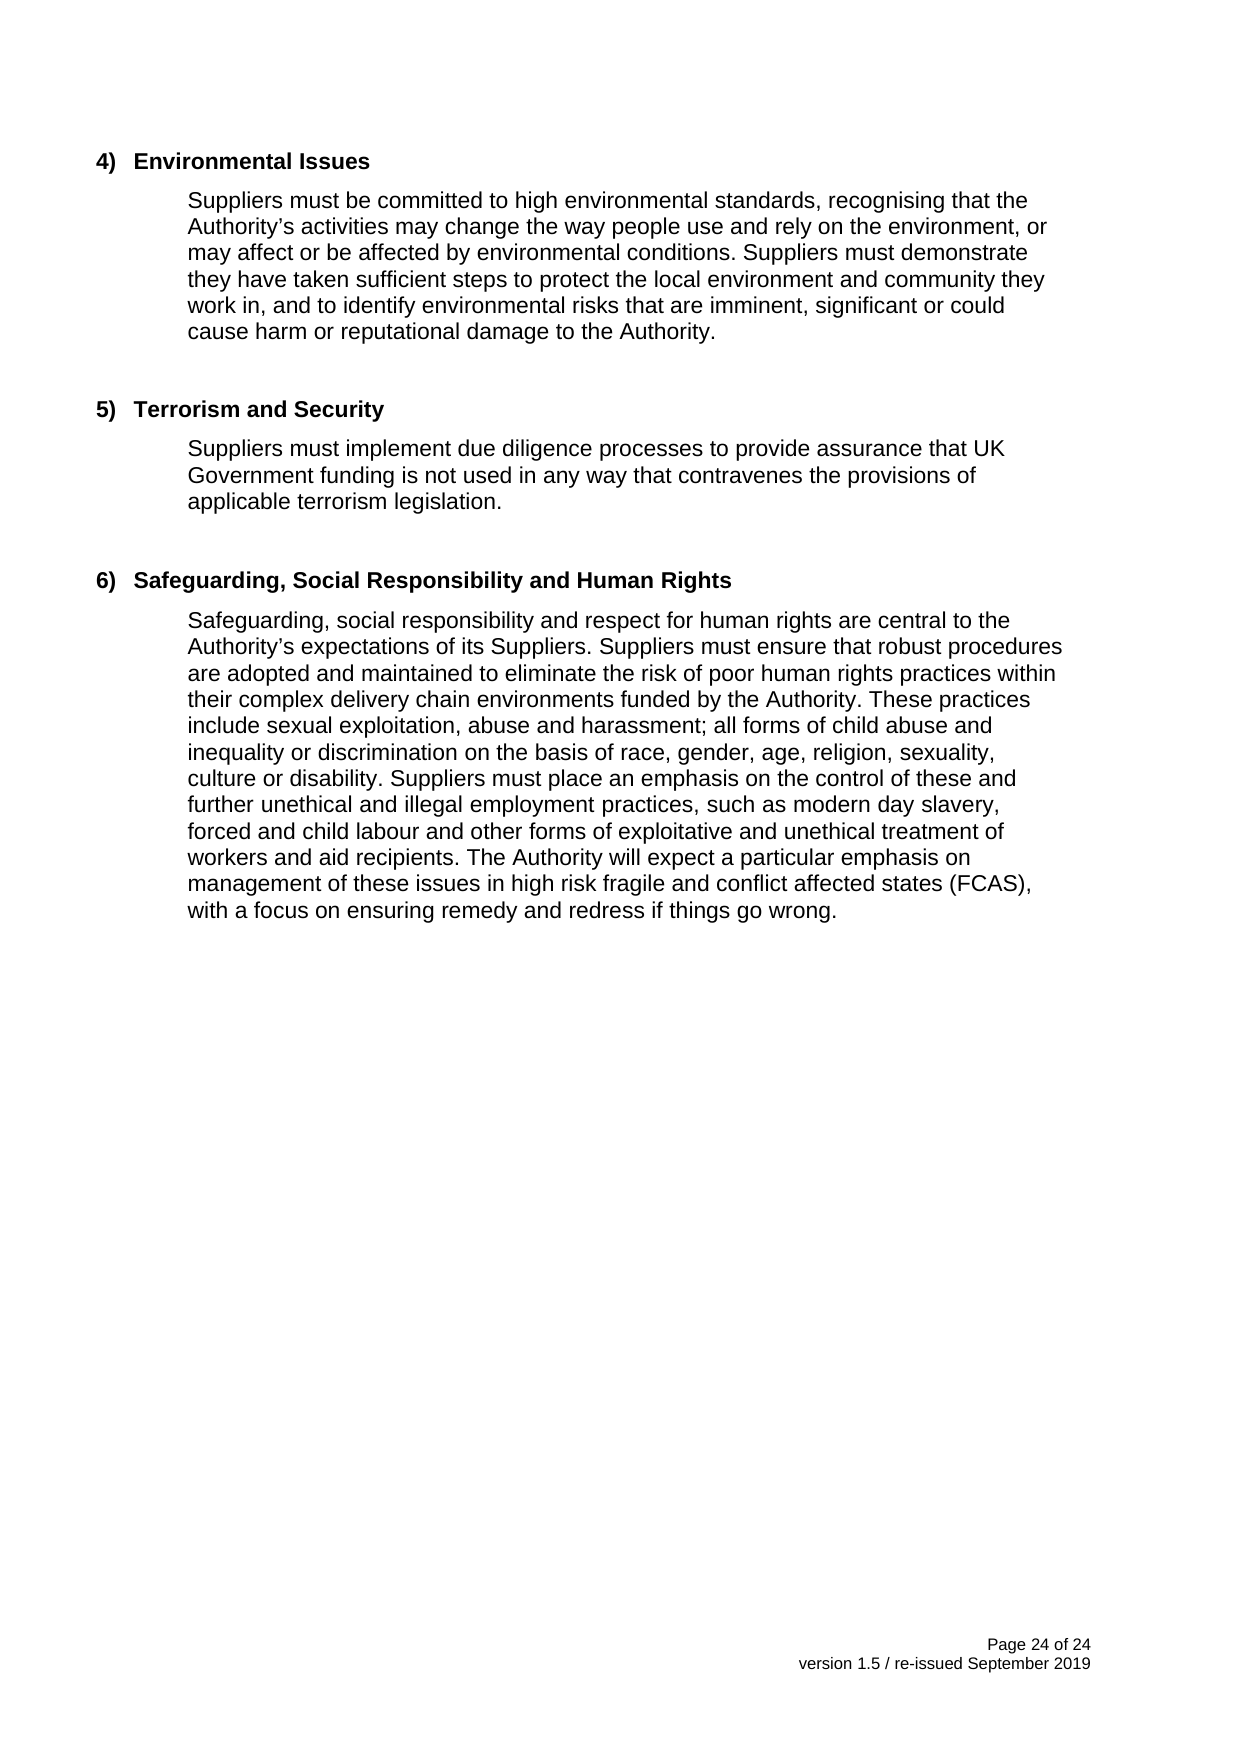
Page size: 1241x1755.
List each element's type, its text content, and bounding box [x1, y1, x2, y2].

text Suppliers must implement due diligence processes to provide assurance that UK Government funding is not used in any way that contravenes the provisions of applicable terrorism legislation. [187, 435, 1007, 514]
text Suppliers must be committed to high environmental standards, recognising that the Authority’s activities may change the way people use and rely on the environment, or may affect or be affected by environmental conditions. Suppliers must demonstrate they have taken sufficient steps to protect the local environment and community they work in, and to identify environmental risks that are imminent, significant or could cause harm or reputational damage to the Authority. [187, 187, 1049, 345]
text Safeguarding, social responsibility and respect for human rights are central to the Authority’s expectations of its Suppliers. Suppliers must ensure that robust procedures are adopted and maintained to eliminate the risk of poor human rights practices within their complex delivery chain environments funded by the Authority. These practices include sexual exploitation, abuse and harassment; all forms of child abuse and inequality or discrimination on the basis of race, gender, age, religion, sexuality, culture or disability. Suppliers must place an emphasis on the control of these and further unethical and illegal employment practices, such as modern day slavery, forced and child labour and other forms of exploitative and unethical treatment of workers and aid recipients. The Authority will expect a particular emphasis on management of these issues in high risk fragile and conflict affected states (FCAS), with a focus on ensuring remedy and redress if things go wrong. [187, 607, 1064, 923]
subtitle Terrorism and Security [96, 396, 1105, 422]
subtitle Safeguarding, Social Responsibility and Human Rights [96, 567, 1105, 594]
subtitle Environmental Issues [96, 148, 1105, 174]
